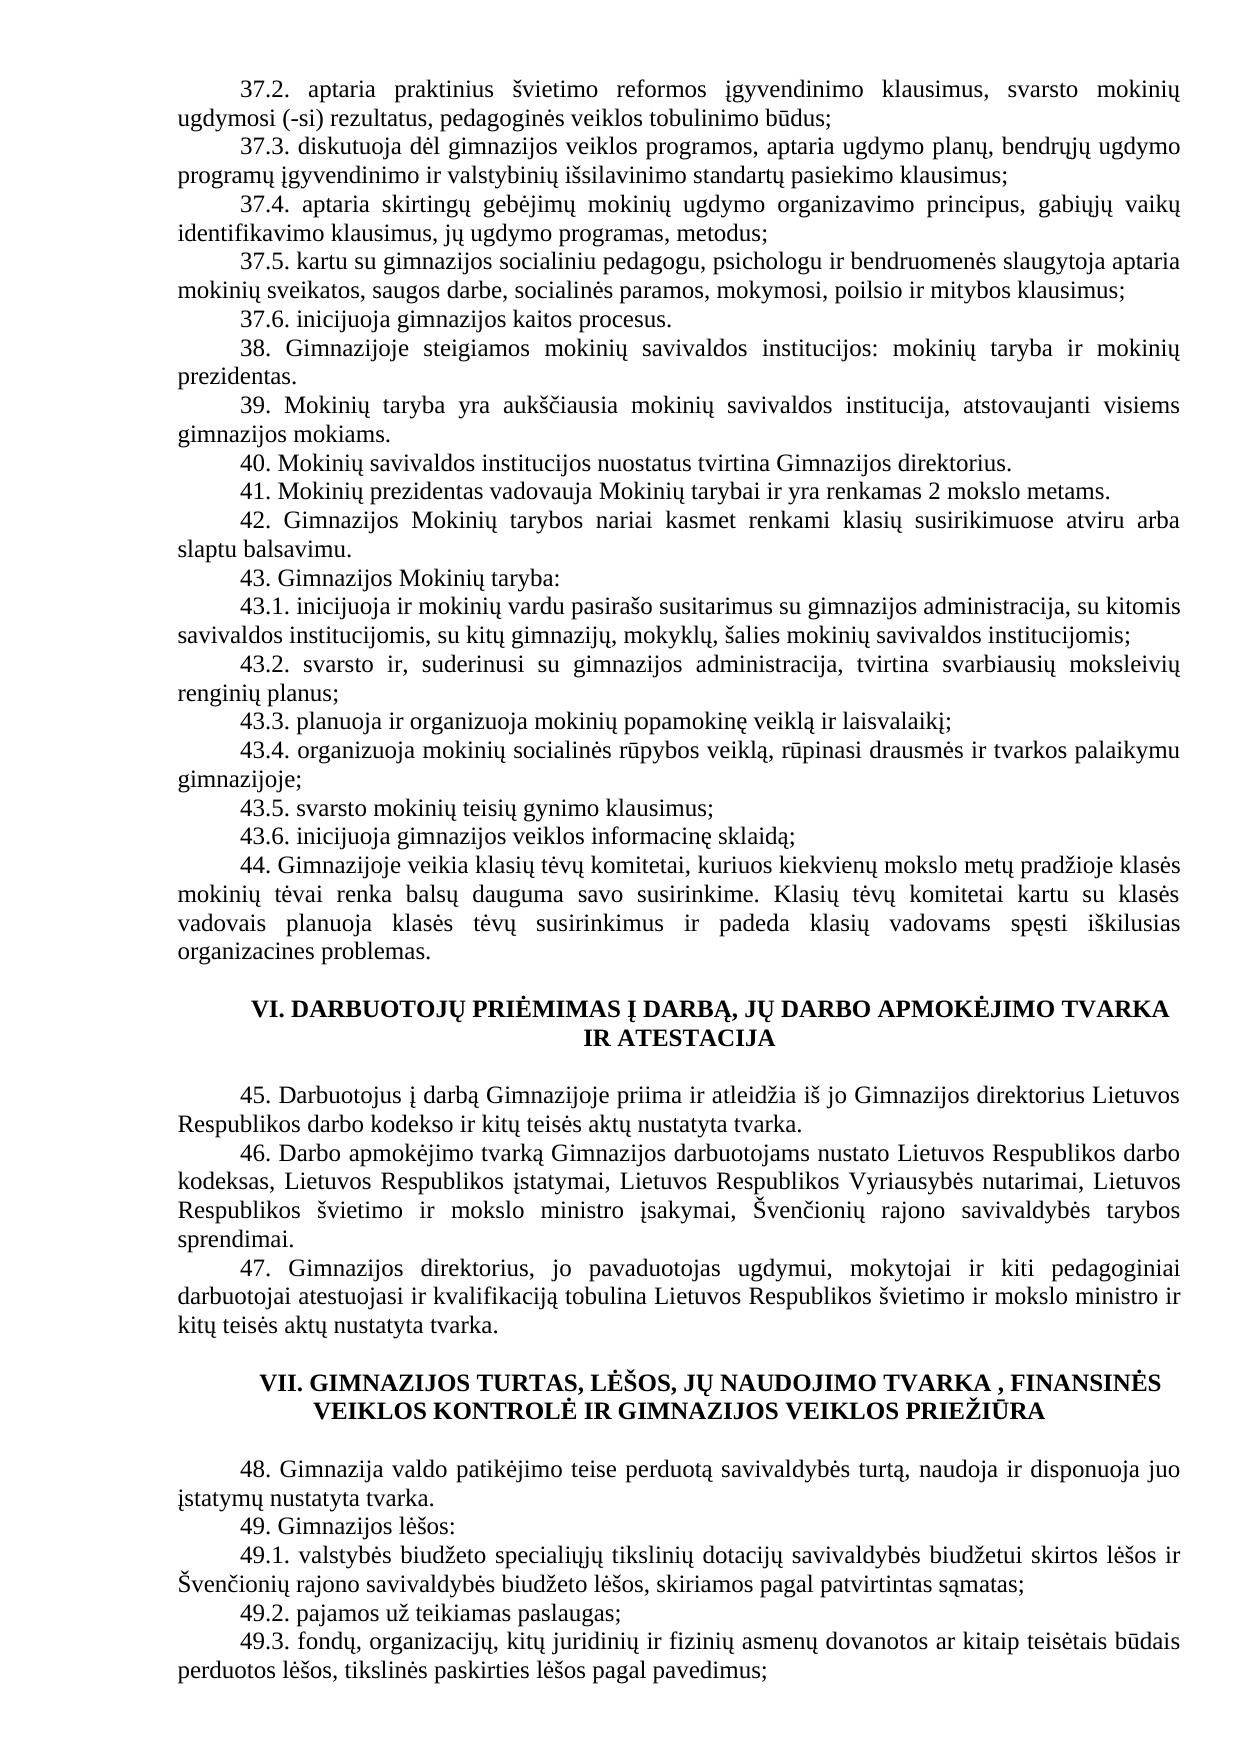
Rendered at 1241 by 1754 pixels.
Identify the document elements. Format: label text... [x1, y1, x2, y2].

text 38. Gimnazijoje steigiamos mokinių savivaldos institucijos: mokinių taryba ir mokinių prezidentas. [177, 333, 1181, 390]
text VII. GIMNAZIJOS TURTAS, LĖŠOS, JŲ NAUDOJIMO TVARKA , FINANSINĖS VEIKLOS KONTROLĖ IR GIMNAZIJOS VEIKLOS PRIEŽIŪRA [177, 1368, 1181, 1425]
text 43. Gimnazijos Mokinių taryba: [177, 563, 1181, 591]
text 41. Mokinių prezidentas vadovauja Mokinių tarybai ir yra renkamas 2 mokslo metams. [177, 476, 1181, 505]
text 42. Gimnazijos Mokinių tarybos nariai kasmet renkami klasių susirikimuose atviru arba slaptu balsavimu. [177, 505, 1181, 563]
text 49.1. valstybės biudžeto specialiųjų tikslinių dotacijų savivaldybės biudžetui skirtos lėšos ir Švenčionių rajono savivaldybės biudžeto lėšos, skiriamos pagal patvirtintas sąmatas; [177, 1540, 1181, 1598]
text 49.2. pajamos už teikiamas paslaugas; [177, 1598, 1181, 1626]
text 37.4. aptaria skirtingų gebėjimų mokinių ugdymo organizavimo principus, gabiųjų vaikų identifikavimo klausimus, jų ugdymo programas, metodus; [177, 189, 1181, 246]
text 43.3. planuoja ir organizuoja mokinių popamokinę veiklą ir laisvalaikį; [177, 706, 1181, 735]
text 49.3. fondų, organizacijų, kitų juridinių ir fizinių asmenų dovanotos ar kitaip teisėtais būdais perduotos lėšos, tikslinės paskirties lėšos pagal pavedimus; [177, 1626, 1181, 1684]
text 45. Darbuotojus į darbą Gimnazijoje priima ir atleidžia iš jo Gimnazijos direktorius Lietuvos Respublikos darbo kodekso ir kitų teisės aktų nustatyta tvarka. [177, 1080, 1181, 1138]
text 46. Darbo apmokėjimo tvarką Gimnazijos darbuotojams nustato Lietuvos Respublikos darbo kodeksas, Lietuvos Respublikos įstatymai, Lietuvos Respublikos Vyriausybės nutarimai, Lietuvos Respublikos švietimo ir mokslo ministro įsakymai, Švenčionių rajono savivaldybės tarybos sprendimai. [177, 1138, 1181, 1253]
text 49. Gimnazijos lėšos: [177, 1511, 1181, 1540]
text 39. Mokinių taryba yra aukščiausia mokinių savivaldos institucija, atstovaujanti visiems gimnazijos mokiams. [177, 390, 1181, 448]
text 44. Gimnazijoje veikia klasių tėvų komitetai, kuriuos kiekvienų mokslo metų pradžioje klasės mokinių tėvai renka balsų dauguma savo susirinkime. Klasių tėvų komitetai kartu su klasės vadovais planuoja klasės tėvų susirinkimus ir padeda klasių vadovams spęsti iškilusias organizacines problemas. [177, 850, 1181, 965]
text 47. Gimnazijos direktorius, jo pavaduotojas ugdymui, mokytojai ir kiti pedagoginiai darbuotojai atestuojasi ir kvalifikaciją tobulina Lietuvos Respublikos švietimo ir mokslo ministro ir kitų teisės aktų nustatyta tvarka. [177, 1253, 1181, 1339]
text 48. Gimnazija valdo patikėjimo teise perduotą savivaldybės turtą, naudoja ir disponuoja juo įstatymų nustatyta tvarka. [177, 1454, 1181, 1511]
text 43.4. organizuoja mokinių socialinės rūpybos veiklą, rūpinasi drausmės ir tvarkos palaikymu gimnazijoje; [177, 735, 1181, 793]
text 43.2. svarsto ir, suderinusi su gimnazijos administracija, tvirtina svarbiausių moksleivių renginių planus; [177, 649, 1181, 706]
text 37.5. kartu su gimnazijos socialiniu pedagogu, psichologu ir bendruomenės slaugytoja aptaria mokinių sveikatos, saugos darbe, socialinės paramos, mokymosi, poilsio ir mitybos klausimus; [177, 246, 1181, 304]
text 37.2. aptaria praktinius švietimo reformos įgyvendinimo klausimus, svarsto mokinių ugdymosi (-si) rezultatus, pedagoginės veiklos tobulinimo būdus; [177, 74, 1181, 131]
text 37.3. diskutuoja dėl gimnazijos veiklos programos, aptaria ugdymo planų, bendrųjų ugdymo programų įgyvendinimo ir valstybinių išsilavinimo standartų pasiekimo klausimus; [177, 131, 1181, 189]
text 43.5. svarsto mokinių teisių gynimo klausimus; [177, 793, 1181, 821]
text 37.6. inicijuoja gimnazijos kaitos procesus. [177, 304, 1181, 333]
text 40. Mokinių savivaldos institucijos nuostatus tvirtina Gimnazijos direktorius. [177, 448, 1181, 476]
text VI. DARBUOTOJŲ PRIĖMIMAS Į DARBĄ, JŲ DARBO APMOKĖJIMO TVARKA IR ATESTACIJA [177, 994, 1181, 1051]
text 43.6. inicijuoja gimnazijos veiklos informacinę sklaidą; [177, 821, 1181, 850]
text 43.1. inicijuoja ir mokinių vardu pasirašo susitarimus su gimnazijos administracija, su kitomis savivaldos institucijomis, su kitų gimnazijų, mokyklų, šalies mokinių savivaldos institucijomis; [177, 591, 1181, 649]
